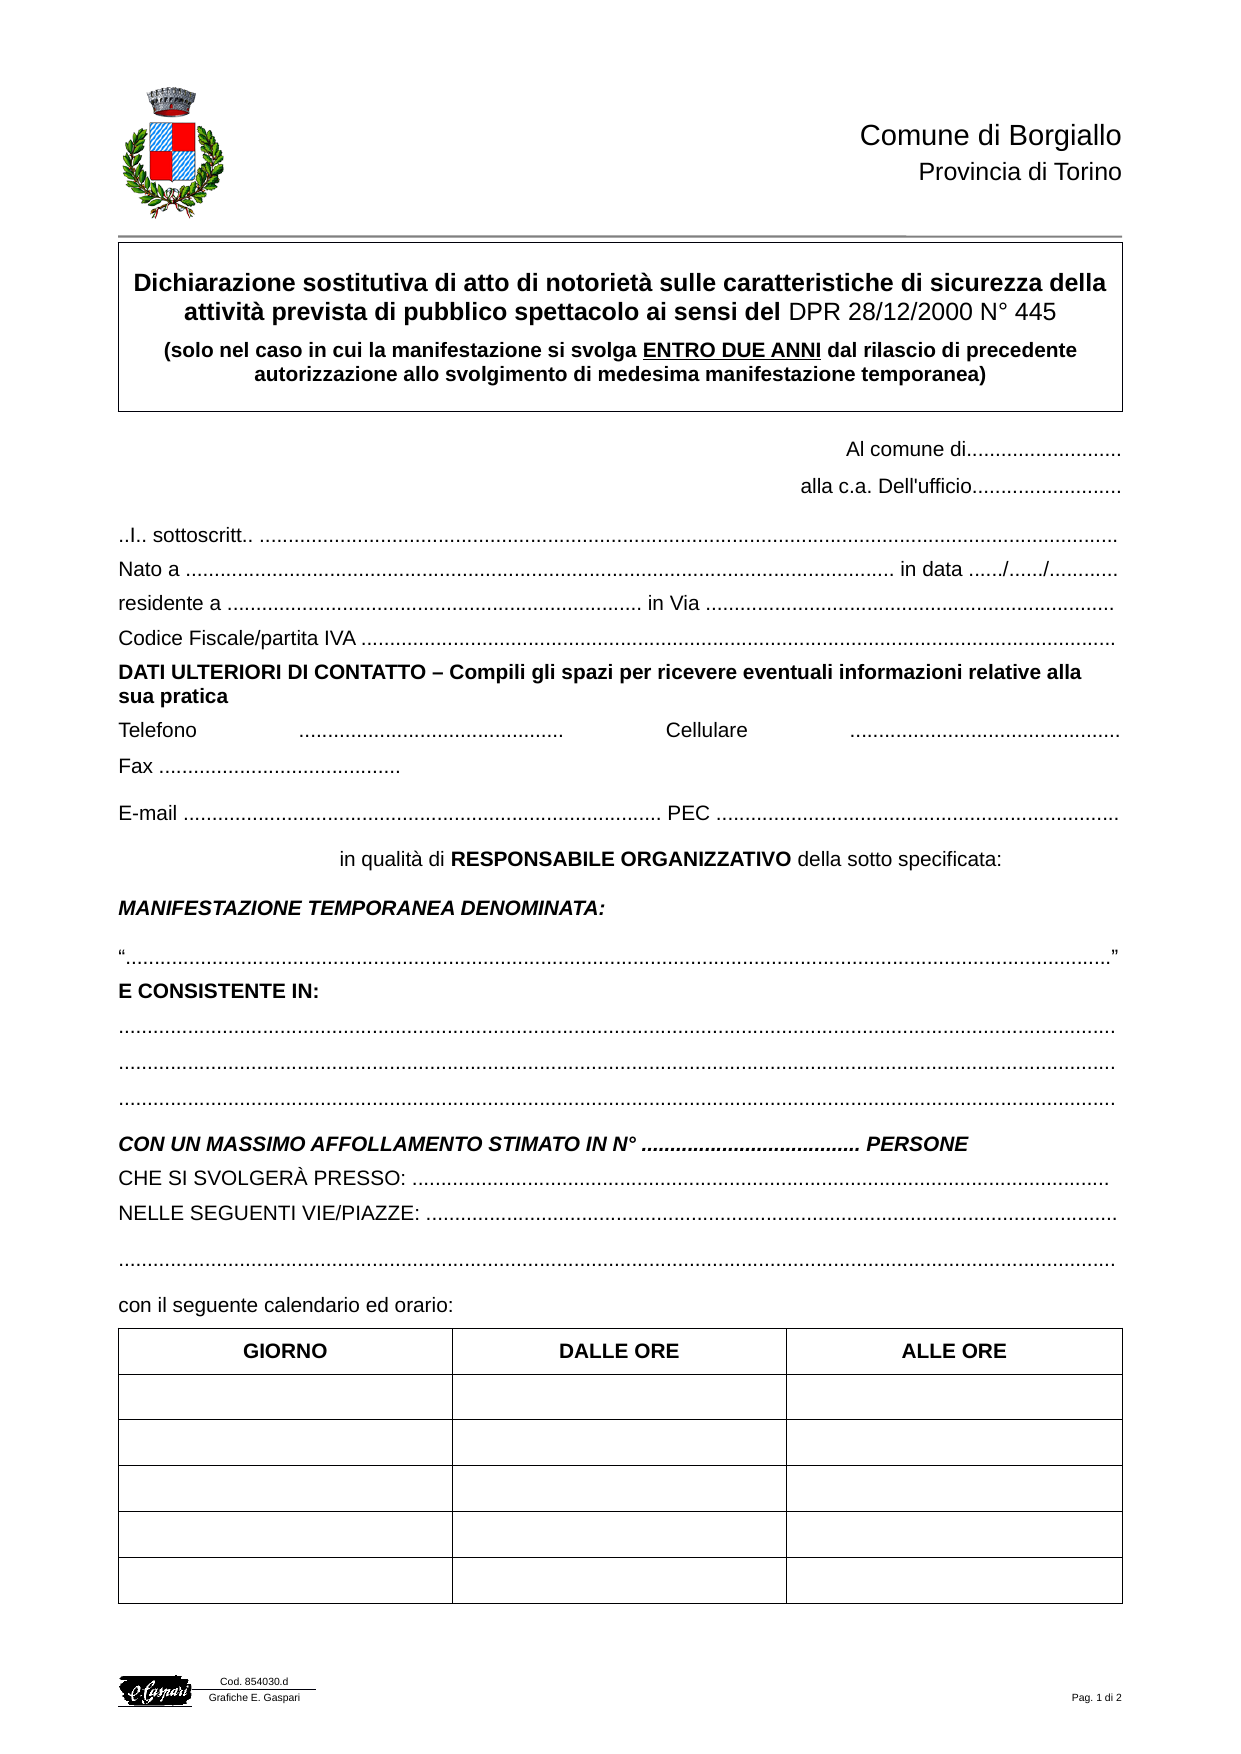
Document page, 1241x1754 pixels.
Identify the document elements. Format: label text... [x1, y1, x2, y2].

table_cell [453, 1512, 786, 1557]
text Al comune di........................... [118, 437, 1122, 461]
text residente a ........................................................................ in Via ....................................................................... [118, 591, 1122, 615]
text Telefono .............................................. Cellulare ............................................... Fax .......................................... [118, 718, 1122, 778]
table_cell [787, 1375, 1122, 1419]
text DATI ULTERIORI DI CONTATTO – Compili gli spazi per ricevere eventuali informazioni relative alla sua pratica [118, 660, 1122, 708]
text NELLE SEGUENTI VIE/PIAZZE: ........................................................................................................................ [118, 1201, 1122, 1224]
text E-mail ................................................................................... PEC ...................................................................... [118, 801, 1122, 824]
subtitle CON UN MASSIMO AFFOLLAMENTO STIMATO IN N° ...................................... PERSONE [118, 1132, 1122, 1156]
table_header ALLE ORE [787, 1329, 1122, 1373]
text Comune di Borgiallo [224, 118, 1122, 152]
text ....................................................................................................................................................................................................................................................................................................................................................................................................................................................................................................................................... [118, 1014, 1122, 1109]
text “...........................................................................................................................................................................” [118, 945, 1122, 969]
text Provincia di Torino [224, 157, 1122, 185]
table_cell [119, 1375, 452, 1419]
table_header Dichiarazione sostitutiva di atto di notorietà sulle caratteristiche di sicurezza della attività prevista di pubblico spettacolo ai sensi del DPR 28/12/2000 N° 445 (solo nel caso in cui la manifestazione si svolga ENTRO DUE ANNI dal rilascio di precedente autorizzazione allo svolgimento di medesima manifestazione temporanea) [119, 243, 1122, 411]
table_cell [119, 1466, 452, 1511]
table_header GIORNO [119, 1329, 452, 1373]
table_cell [119, 1420, 452, 1465]
table_cell [453, 1558, 786, 1603]
table_cell [119, 1512, 452, 1557]
table_header DALLE ORE [453, 1329, 786, 1373]
table_cell [453, 1375, 786, 1419]
subtitle MANIFESTAZIONE TEMPORANEA DENOMINATA: [118, 896, 1122, 920]
table_cell [453, 1420, 786, 1465]
picture [122, 87, 224, 219]
table_cell [119, 1558, 452, 1603]
text in qualità di RESPONSABILE ORGANIZZATIVO della sotto specificata: [266, 847, 1122, 871]
table_cell [453, 1466, 786, 1511]
table_cell [787, 1558, 1122, 1603]
text ............................................................................................................................................................................. [118, 1247, 1122, 1271]
table_cell [787, 1512, 1122, 1557]
text CHE SI SVOLGERÀ PRESSO: ......................................................................................................................... [118, 1166, 1122, 1190]
text ..I.. sottoscritt.. ..................................................................................................................................................... [118, 522, 1122, 546]
text con il seguente calendario ed orario: [118, 1293, 1122, 1317]
text E CONSISTENTE IN: [118, 979, 1122, 1003]
text alla c.a. Dell'ufficio.......................... [118, 473, 1122, 497]
text Nato a ........................................................................................................................... in data ....../....../............ [118, 557, 1122, 581]
picture [118, 1674, 192, 1706]
table_cell [787, 1466, 1122, 1511]
table_cell [787, 1420, 1122, 1465]
text Codice Fiscale/partita IVA ................................................................................................................................... [118, 626, 1122, 649]
